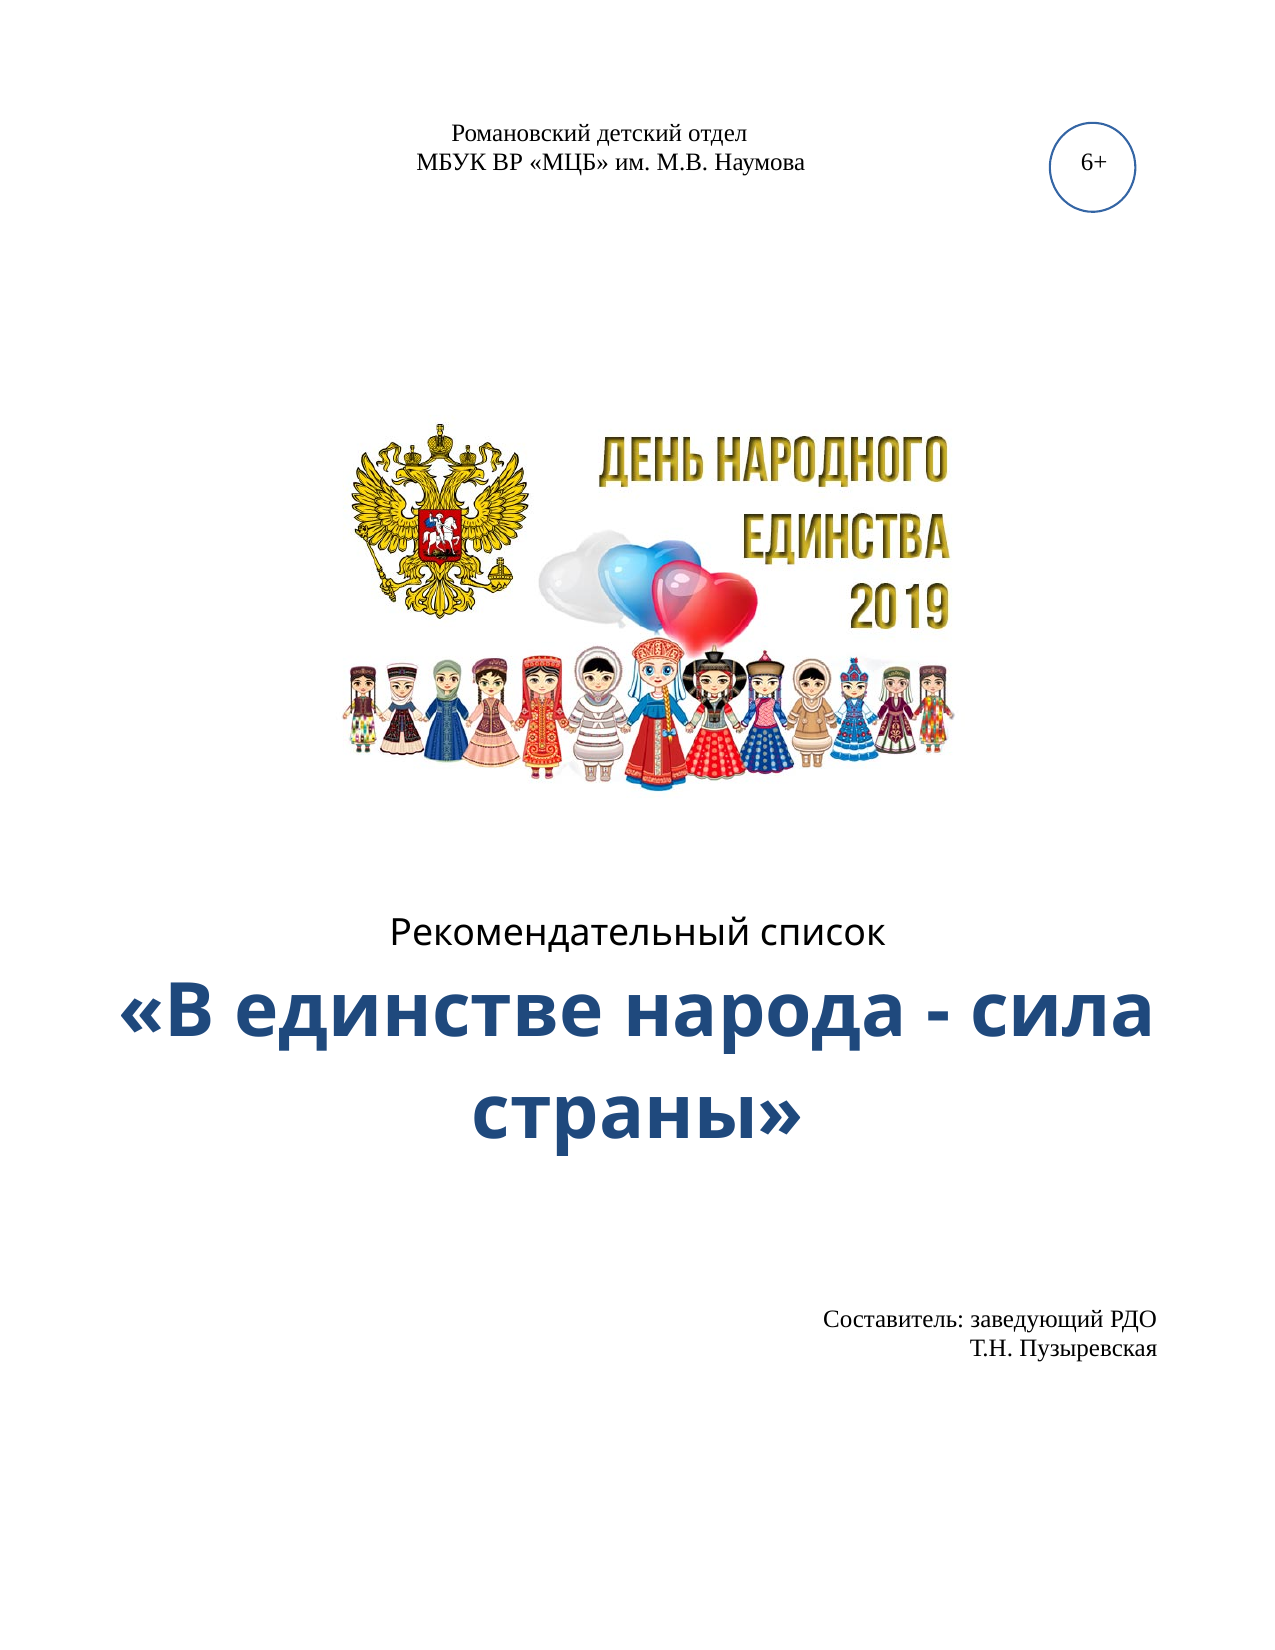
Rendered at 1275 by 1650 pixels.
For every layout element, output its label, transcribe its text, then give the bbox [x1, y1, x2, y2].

text Составитель: заведующий РДО [118, 1304, 1157, 1333]
text [1133, 147, 1157, 176]
text 6+ [1051, 147, 1134, 176]
text МБУК ВР «МЦБ» им. М.В. Наумова [118, 147, 1053, 176]
text Романовский детский отдел [118, 118, 1157, 147]
text Рекомендательный список [118, 905, 1157, 956]
text «В единстве народа - сила страны» [118, 956, 1157, 1161]
text Т.Н. Пузыревская [118, 1333, 1157, 1362]
